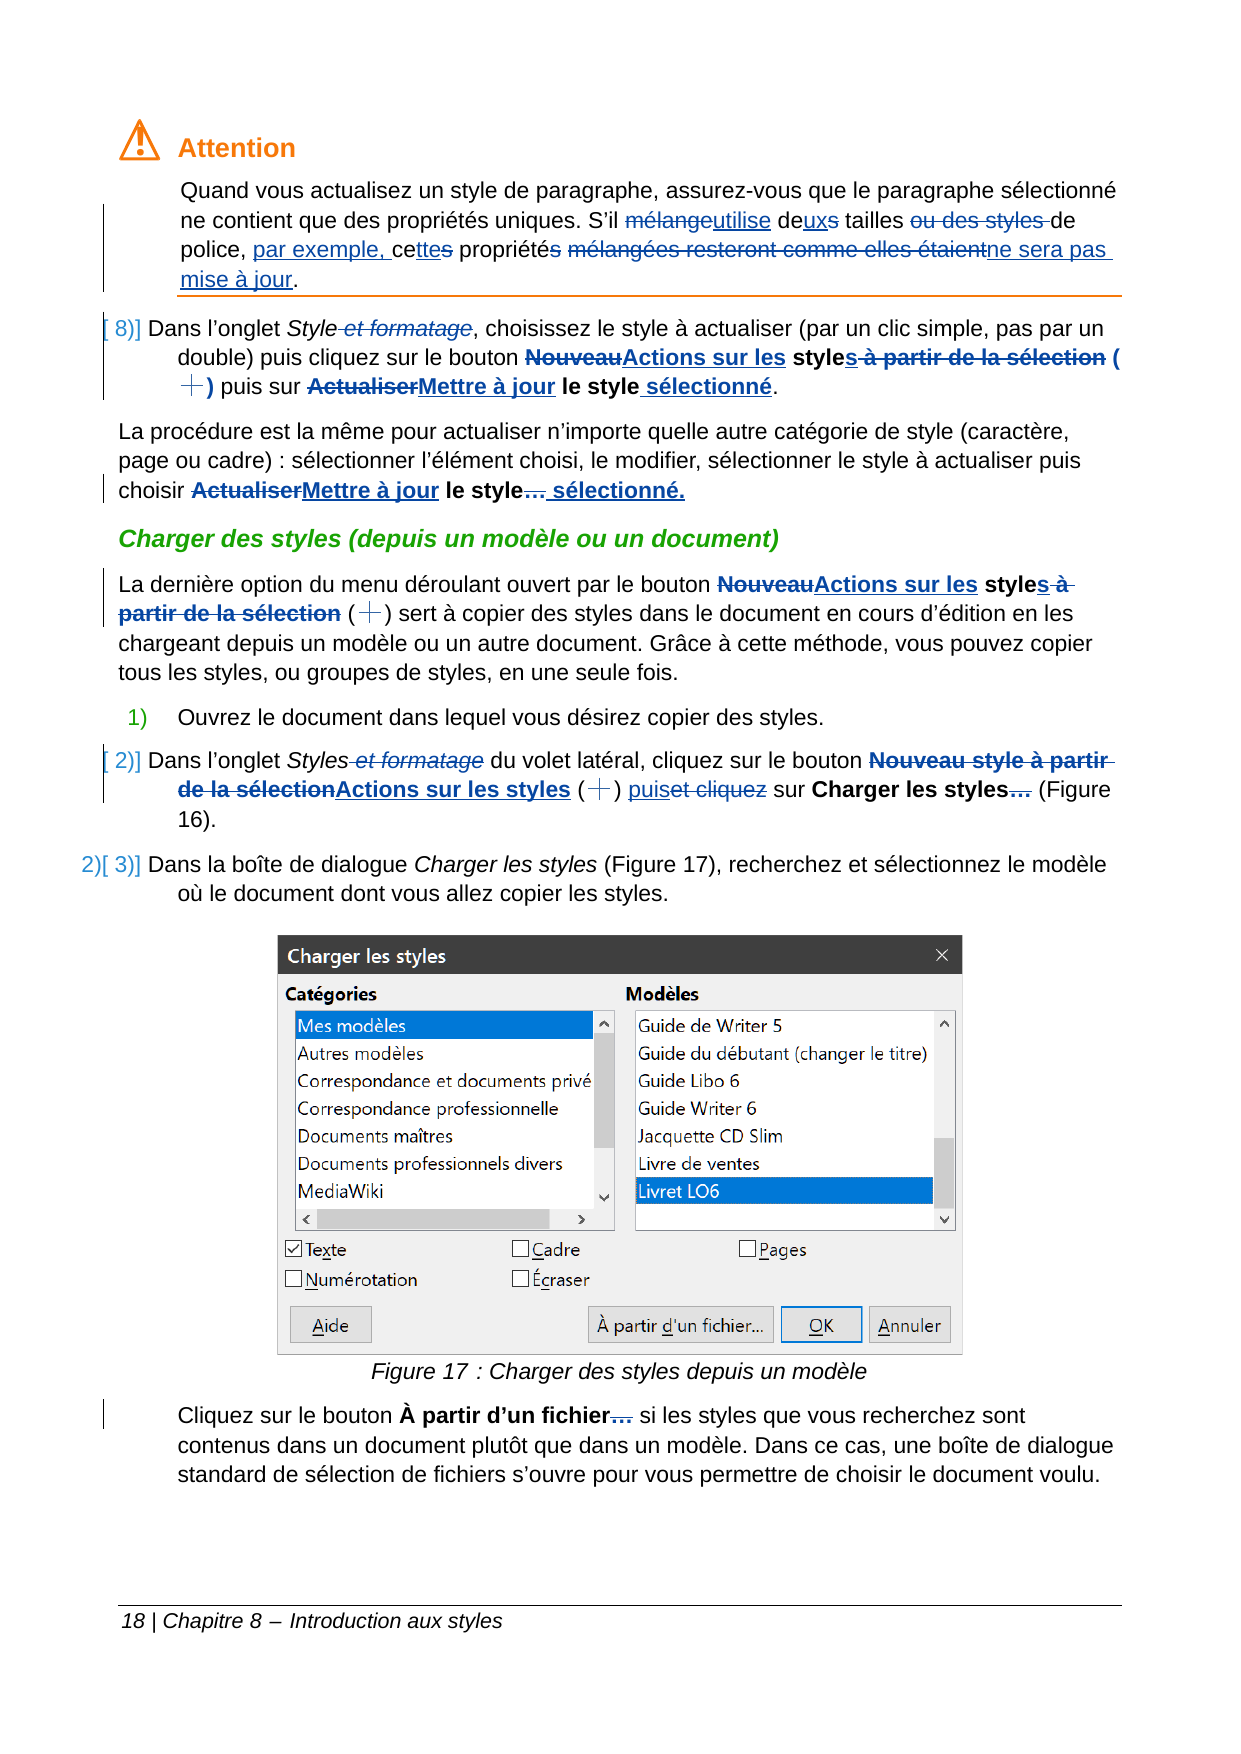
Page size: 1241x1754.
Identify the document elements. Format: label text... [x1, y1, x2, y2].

list Dans l’onglet Styles du volet latéral, cliquez sur le bouton Actions sur les styles () puis sur Charger les styles (Figure 16). [148, 744, 1122, 833]
text Figure 17 : Charger des styles depuis un modèle [118, 1355, 1122, 1384]
text La procédure est la même pour actualiser n’importe quelle autre catégorie de style (caractère, page ou cadre) : sélectionner l’élément choisi, le modifier, sélectionner le style à actualiser puis choisir Mettre à jour le style sélectionné. [118, 414, 1122, 503]
list Ouvrez le document dans lequel vous désirez copier des styles. [148, 700, 1122, 730]
list Dans la boîte de dialogue Charger les styles (Figure 17), recherchez et sélectionnez le modèle où le document dont vous allez copier les styles. [148, 847, 1122, 906]
picture [277, 935, 963, 1355]
list Attention [118, 118, 1122, 164]
subtitle Charger des styles (depuis un modèle ou un document) [118, 523, 1122, 553]
text La dernière option du menu déroulant ouvert par le bouton Actions sur les styles () sert à copier des styles dans le document en cours d’édition en les chargeant depuis un modèle ou un autre document. Grâce à cette méthode, vous pouvez copier tous les styles, ou groupes de styles, en une seule fois. [118, 568, 1122, 686]
list Cliquez sur le bouton À partir d’un fichier si les styles que vous recherchez sont contenus dans un document plutôt que dans un modèle. Dans ce cas, une boîte de dialogue standard de sélection de fichiers s’ouvre pour vous permettre de choisir le document voulu. [148, 1399, 1122, 1488]
list Dans l’onglet Style, choisissez le style à actualiser (par un clic simple, pas par un double) puis cliquez sur le bouton Actions sur les styles () puis sur Mettre à jour le style sélectionné. [148, 312, 1122, 400]
text Quand vous actualisez un style de paragraphe, assurez-vous que le paragraphe sélectionné ne contient que des propriétés uniques. S’il utilise deux tailles de police, par exemple, cette propriété ne sera pas mise à jour. [177, 171, 1122, 295]
